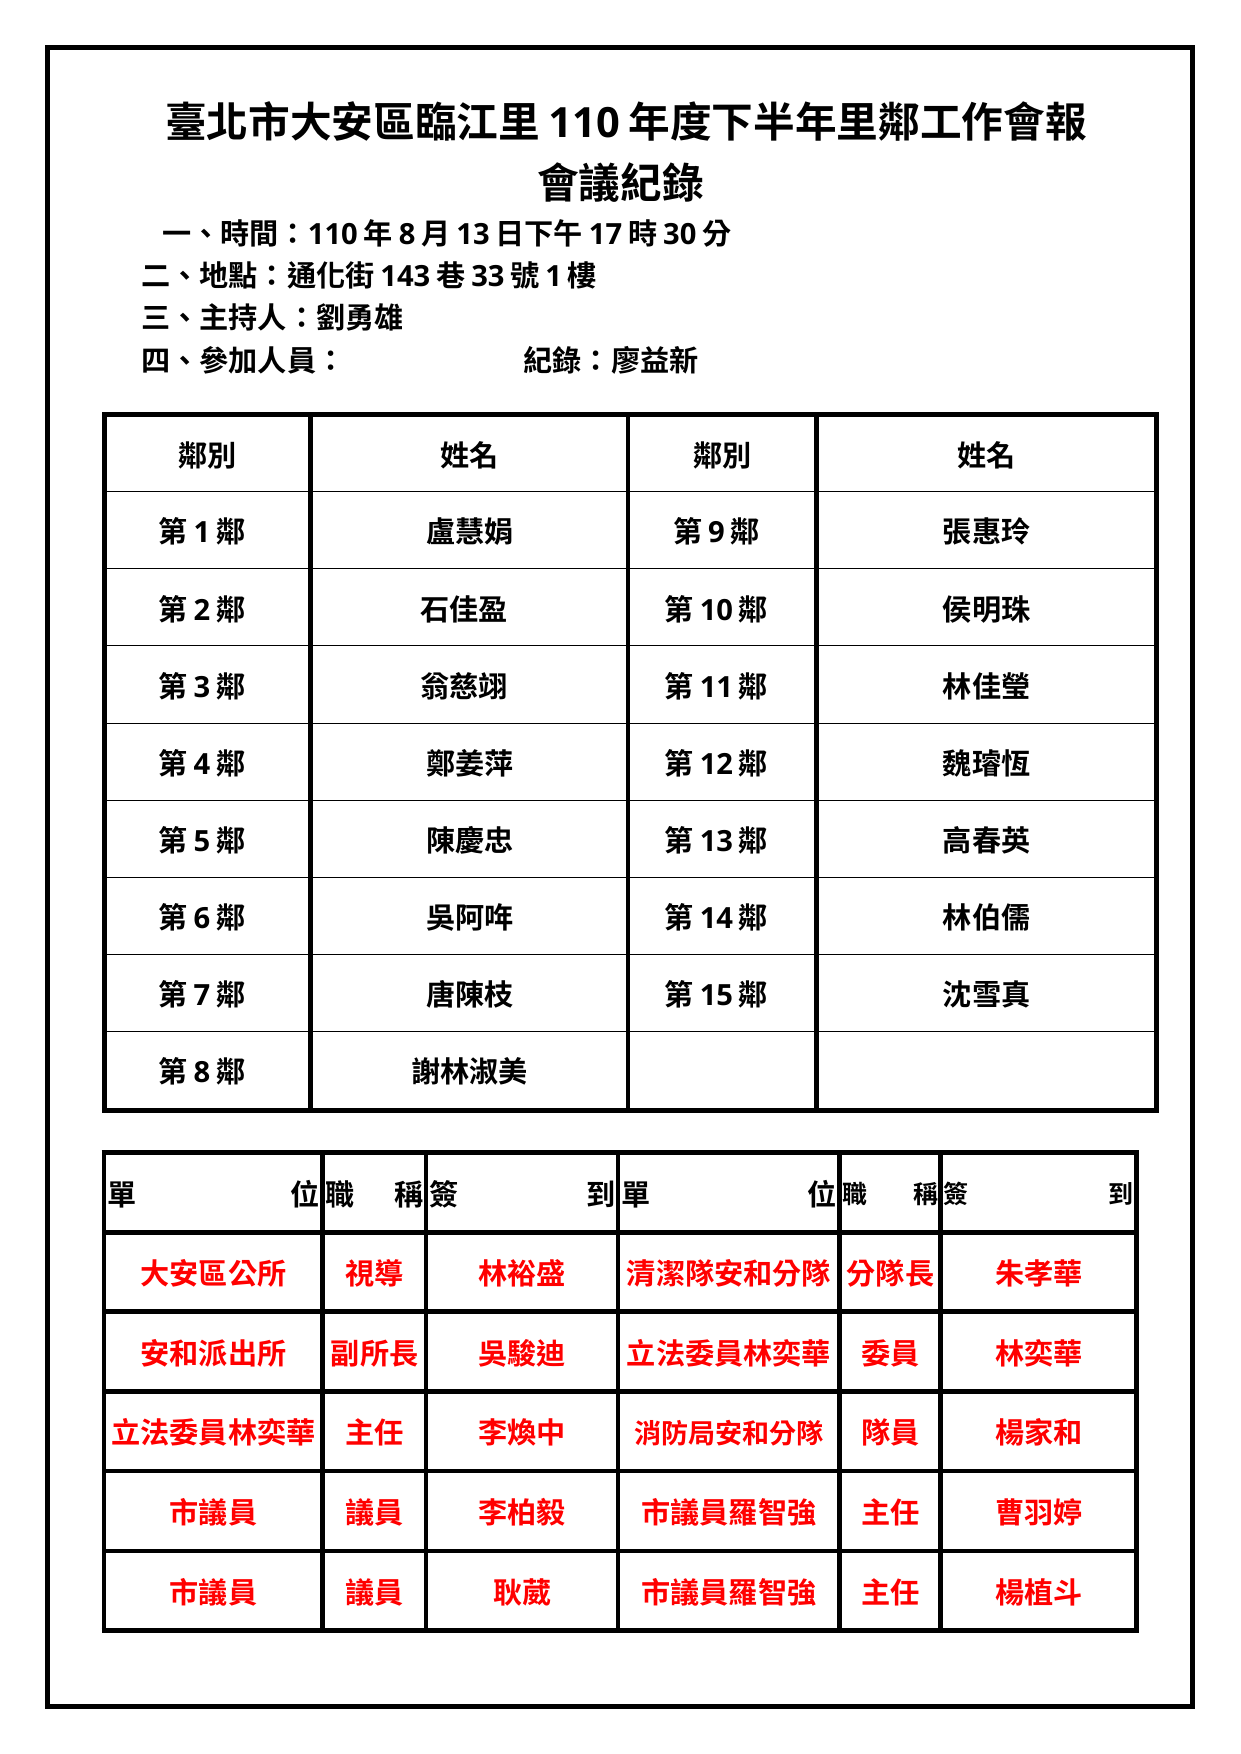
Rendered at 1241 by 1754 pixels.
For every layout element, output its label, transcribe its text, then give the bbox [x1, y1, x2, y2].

table_cell 市議員羅智強 [620, 1553, 837, 1628]
table_cell 安和派出所 [106, 1314, 320, 1389]
table_header 鄰別 [107, 417, 308, 491]
table_cell 第4鄰 [107, 724, 308, 799]
table_header 職稱 [325, 1155, 424, 1230]
table_cell 委員 [842, 1314, 938, 1389]
table_cell 林伯儒 [819, 878, 1154, 954]
table_cell 清潔隊安和分隊 [620, 1235, 837, 1309]
table_header 鄰別 [630, 417, 814, 491]
table_cell 第11鄰 [630, 646, 814, 722]
table_header 職稱 [842, 1155, 938, 1230]
table_cell 第8鄰 [107, 1032, 308, 1108]
table_cell 副所長 [325, 1314, 424, 1389]
table_cell 立法委員林奕華 [106, 1394, 320, 1469]
text 一、時間：110年8月13日下午17時30分 [118, 210, 1122, 253]
table_cell 侯明珠 [819, 569, 1154, 645]
table_header 單位 [106, 1155, 320, 1230]
table_cell 第13鄰 [630, 801, 814, 877]
table_cell 李柏毅 [428, 1473, 616, 1548]
table_cell [819, 1032, 1154, 1108]
table_header 簽到 [943, 1155, 1134, 1230]
table_cell 市議員 [106, 1553, 320, 1628]
table_cell 主任 [325, 1394, 424, 1469]
table_cell 翁慈翊 [313, 646, 626, 722]
table_cell 高春英 [819, 801, 1154, 877]
table_cell 第3鄰 [107, 646, 308, 722]
table_cell 市議員羅智強 [620, 1473, 837, 1548]
table_cell 吳阿哖 [313, 878, 626, 954]
table_cell 陳慶忠 [313, 801, 626, 877]
table_header 姓名 [313, 417, 626, 491]
table_cell 鄭姜萍 [313, 724, 626, 799]
table_cell 耿葳 [428, 1553, 616, 1628]
table_cell 議員 [325, 1473, 424, 1548]
table_cell 第6鄰 [107, 878, 308, 954]
table_cell 曹羽婷 [943, 1473, 1134, 1548]
table_cell 第12鄰 [630, 724, 814, 799]
table_cell 楊植斗 [943, 1553, 1134, 1628]
table_cell 立法委員林奕華 [620, 1314, 837, 1389]
table_cell 主任 [842, 1553, 938, 1628]
table_cell 主任 [842, 1473, 938, 1548]
table_cell 消防局安和分隊 [620, 1394, 837, 1469]
table_cell 第2鄰 [107, 569, 308, 645]
table_header 簽到 [428, 1155, 616, 1230]
table_cell 第5鄰 [107, 801, 308, 877]
table_cell 楊家和 [943, 1394, 1134, 1469]
table_cell [630, 1032, 814, 1108]
table_cell 唐陳枝 [313, 955, 626, 1031]
table_cell 朱孝華 [943, 1235, 1134, 1309]
table_cell 林裕盛 [428, 1235, 616, 1309]
table_cell 盧慧娟 [313, 492, 626, 568]
table_cell 議員 [325, 1553, 424, 1628]
table_cell 第14鄰 [630, 878, 814, 954]
text 二、地點：通化街143巷33號1樓 [118, 253, 1122, 295]
text 四、參加人員： 紀錄：廖益新 [118, 337, 1122, 380]
table_cell 謝林淑美 [313, 1032, 626, 1108]
table_cell 分隊長 [842, 1235, 938, 1309]
table_cell 張惠玲 [819, 492, 1154, 568]
table_header 單位 [620, 1155, 837, 1230]
table_cell 隊員 [842, 1394, 938, 1469]
table_cell 第7鄰 [107, 955, 308, 1031]
table_cell 第15鄰 [630, 955, 814, 1031]
table_cell 市議員 [106, 1473, 320, 1548]
table_cell 吳駿迪 [428, 1314, 616, 1389]
table_cell 視導 [325, 1235, 424, 1309]
table_cell 大安區公所 [106, 1235, 320, 1309]
table_cell 石佳盈 [313, 569, 626, 645]
text 會議紀錄 [118, 150, 1122, 210]
text 臺北市大安區臨江里110年度下半年里鄰工作會報 [118, 89, 1122, 150]
table_header 姓名 [819, 417, 1154, 491]
table_cell 林佳瑩 [819, 646, 1154, 722]
table_cell 李煥中 [428, 1394, 616, 1469]
text 三、主持人：劉勇雄 [118, 295, 1122, 337]
table_cell 林奕華 [943, 1314, 1134, 1389]
table_cell 第9鄰 [630, 492, 814, 568]
table_cell 第1鄰 [107, 492, 308, 568]
table_cell 第10鄰 [630, 569, 814, 645]
table_cell 魏璿恆 [819, 724, 1154, 799]
table_cell 沈雪真 [819, 955, 1154, 1031]
